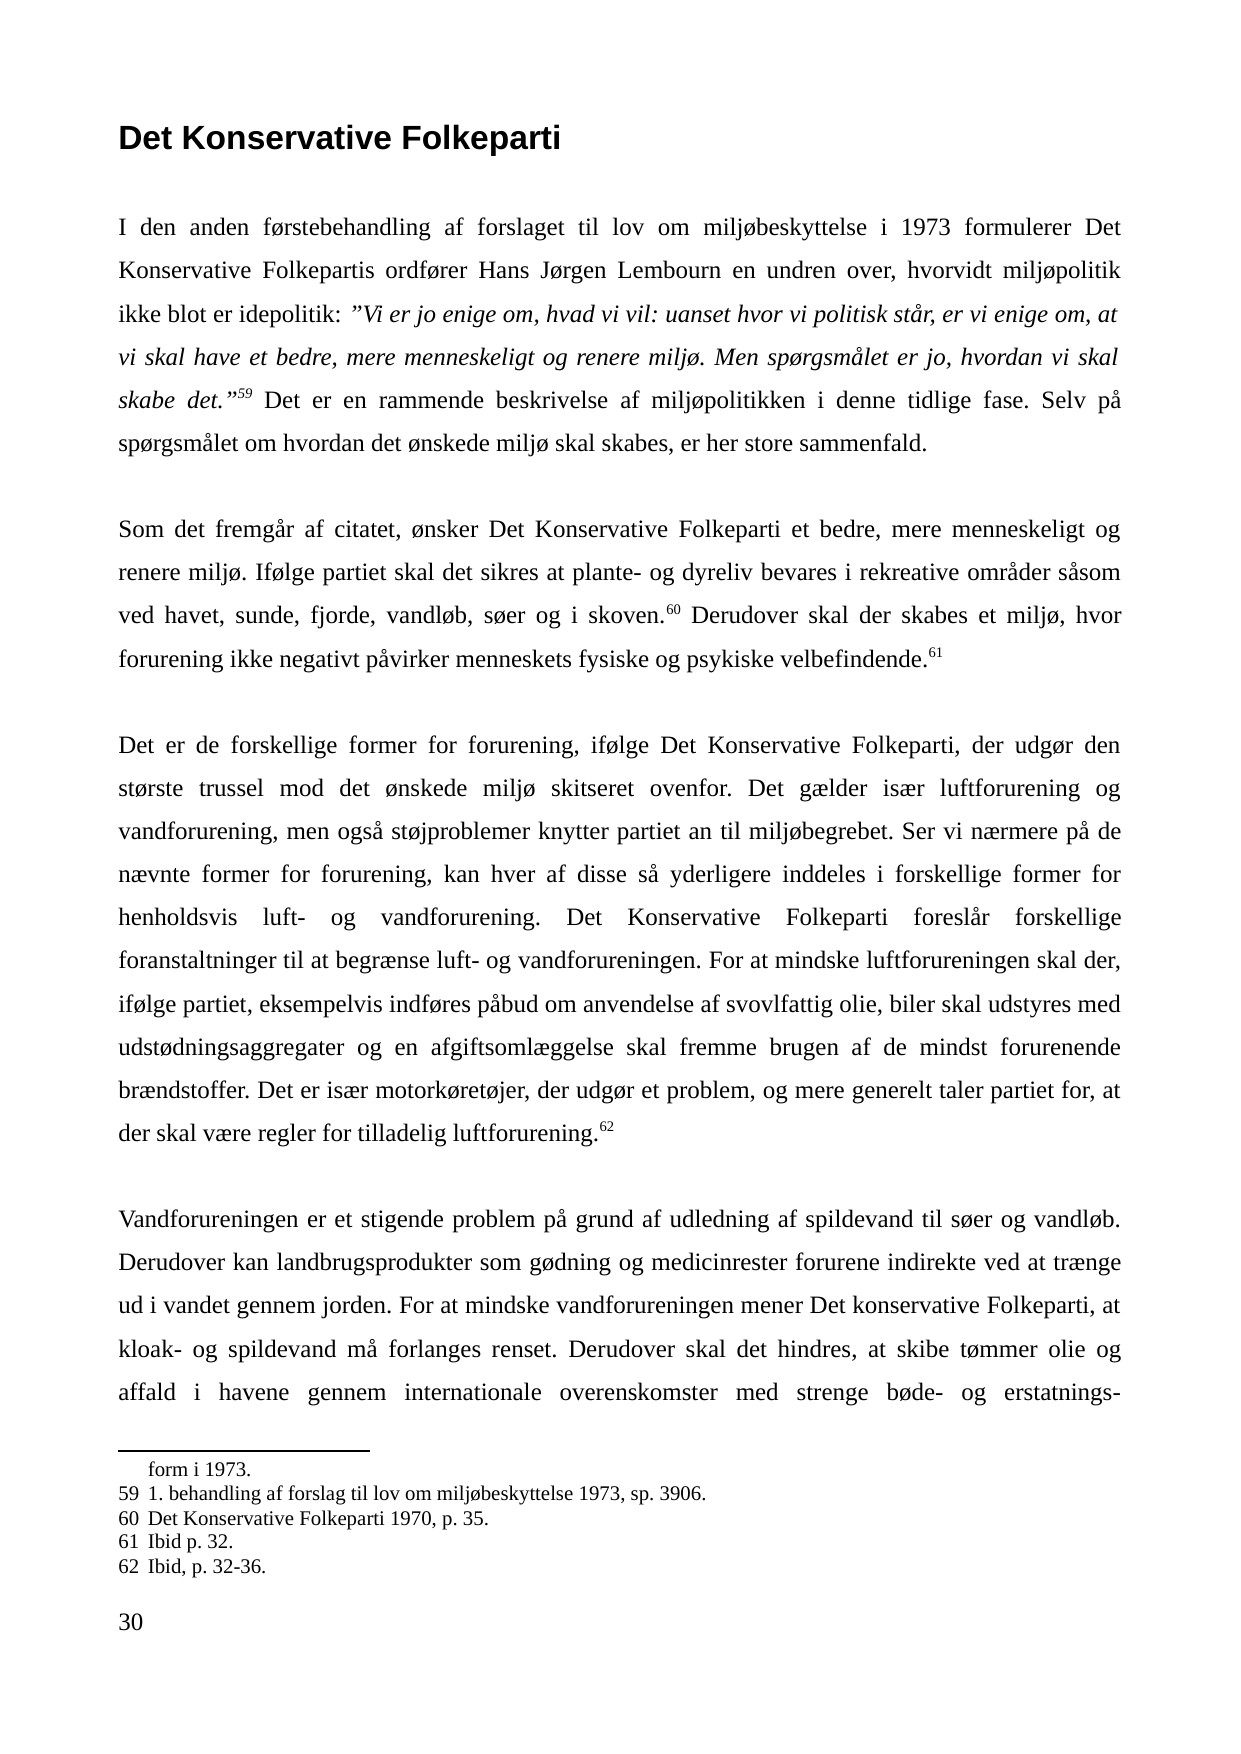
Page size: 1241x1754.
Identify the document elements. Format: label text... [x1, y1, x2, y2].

text I den anden førstebehandling af forslaget til lov om miljøbeskyttelse i 1973 formulerer Det Konservative Folkepartis ordfører Hans Jørgen Lembourn en undren over, hvorvidt miljøpolitik ikke blot er idepolitik: ”Vi er jo enige om, hvad vi vil: uanset hvor vi politisk står, er vi enige om, at vi skal have et bedre, mere menneskeligt og renere miljø. Men spørgsmålet er jo, hvordan vi skal skabe det.” Det er en rammende beskrivelse af miljøpolitikken i denne tidlige fase. Selv på spørgsmålet om hvordan det ønskede miljø skal skabes, er her store sammenfald. [118, 212, 1122, 457]
subtitle Det Konservative Folkeparti [118, 118, 1122, 157]
text 1. behandling af forslag til lov om miljøbeskyttelse 1973, sp. 3906. [118, 1481, 1122, 1505]
text Ibid, p. 32-36. [118, 1553, 1122, 1578]
text Det Konservative Folkeparti 1970, p. 35. [118, 1505, 1122, 1529]
text Ibid p. 32. [118, 1529, 1122, 1553]
text form i 1973. [118, 1457, 1122, 1481]
text Som det fremgår af citatet, ønsker Det Konservative Folkeparti et bedre, mere menneskeligt og renere miljø. Ifølge partiet skal det sikres at plante- og dyreliv bevares i rekreative områder såsom ved havet, sunde, fjorde, vandløb, søer og i skoven. Derudover skal der skabes et miljø, hvor forurening ikke negativt påvirker menneskets fysiske og psykiske velbefindende. [118, 514, 1122, 672]
text Vandforureningen er et stigende problem på grund af udledning af spildevand til søer og vandløb. Derudover kan landbrugsprodukter som gødning og medicinrester forurene indirekte ved at trænge ud i vandet gennem jorden. For at mindske vandforureningen mener Det konservative Folkeparti, at kloak- og spildevand må forlanges renset. Derudover skal det hindres, at skibe tømmer olie og affald i havene gennem internationale overenskomster med strenge bøde- og erstatnings- [118, 1204, 1122, 1406]
text Det er de forskellige former for forurening, ifølge Det Konservative Folkeparti, der udgør den største trussel mod det ønskede miljø skitseret ovenfor. Det gælder især luftforurening og vandforurening, men også støjproblemer knytter partiet an til miljøbegrebet. Ser vi nærmere på de nævnte former for forurening, kan hver af disse så yderligere inddeles i forskellige former for henholdsvis luft- og vandforurening. Det Konservative Folkeparti foreslår forskellige foranstaltninger til at begrænse luft- og vandforureningen. For at mindske luftforureningen skal der, ifølge partiet, eksempelvis indføres påbud om anvendelse af svovlfattig olie, biler skal udstyres med udstødningsaggregater og en afgiftsomlæggelse skal fremme brugen af de mindst forurenende brændstoffer. Det er især motorkøretøjer, der udgør et problem, og mere generelt taler partiet for, at der skal være regler for tilladelig luftforurening. [118, 730, 1122, 1147]
